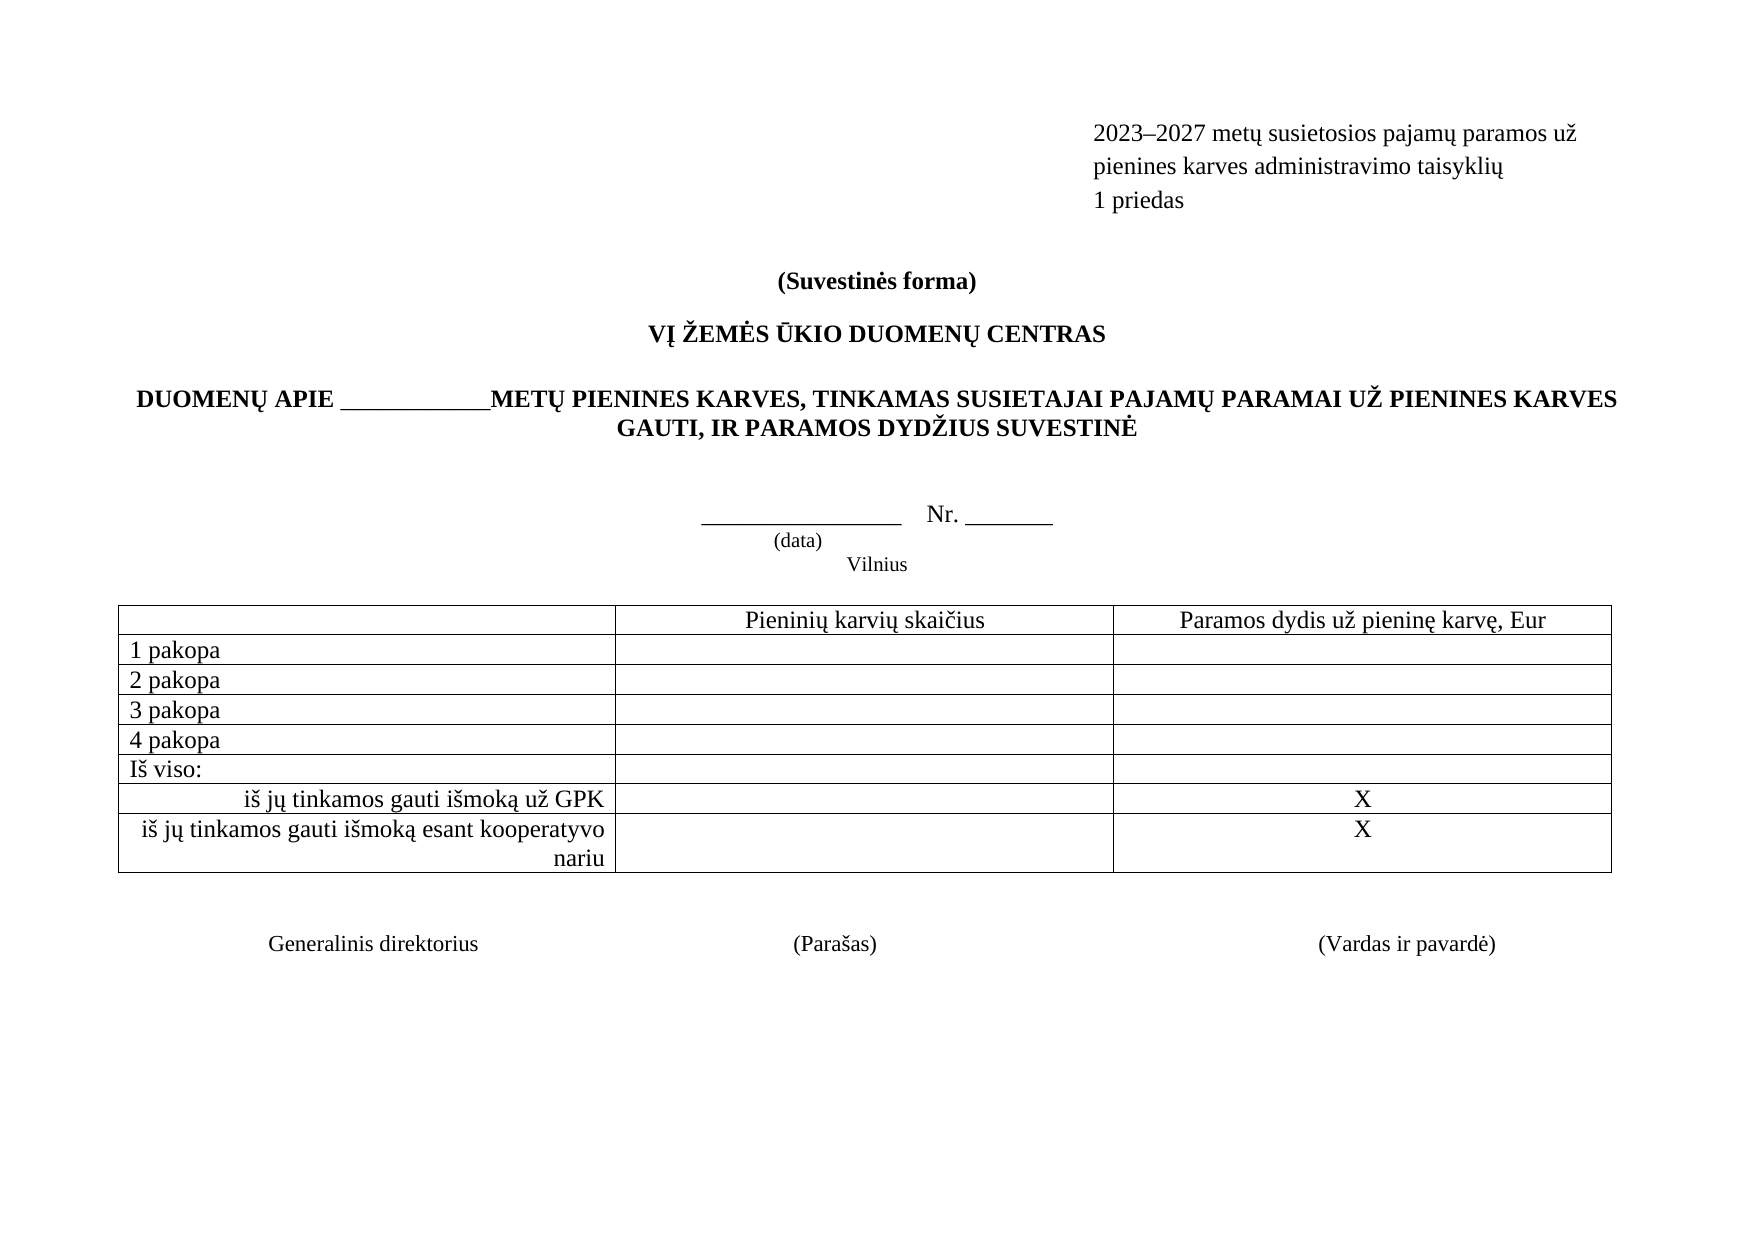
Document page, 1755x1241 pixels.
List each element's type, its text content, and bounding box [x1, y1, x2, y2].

table_cell 4 pakopa [119, 725, 615, 753]
table_cell [616, 755, 1113, 783]
table_cell [616, 725, 1113, 753]
table_cell [1114, 725, 1611, 753]
table_cell 1 pakopa [119, 635, 615, 664]
table_cell [616, 814, 1113, 872]
table_cell 3 pakopa [119, 695, 615, 724]
table_cell [1114, 665, 1611, 694]
table_header [119, 606, 615, 634]
table_cell iš jų tinkamos gauti išmoką esant kooperatyvo nariu [119, 814, 615, 872]
table_cell X [1114, 814, 1611, 872]
text Generalinis direktorius (Parašas) (Vardas ir pavardė) [193, 930, 1636, 956]
text ________________ Nr. _______ [118, 499, 1636, 528]
table_cell [616, 665, 1113, 694]
subtitle VĮ ŽEMĖS ŪKIO duomenų centras [118, 319, 1636, 348]
table_cell iš jų tinkamos gauti išmoką už GPK [119, 784, 615, 813]
text DUOMENŲ APIE ____________METŲ PIEninES karves, TINKAMAS SUSIETAJAI PAJAMŲ PARAMAI UŽ PIENINES KARVES GAUTI, IR paramos dydžius SUVESTINĖ [118, 384, 1636, 441]
table_cell Iš viso: [119, 755, 615, 783]
table_cell [616, 784, 1113, 813]
table_cell [1114, 755, 1611, 783]
subtitle (Suvestinės forma) [118, 266, 1636, 295]
text Vilnius [118, 552, 1636, 576]
table_header Paramos dydis už pieninę karvę, Eur [1114, 606, 1611, 634]
text 2023–2027 metų susietosios pajamų paramos už [118, 118, 1636, 147]
table_cell [1114, 695, 1611, 724]
text (data) [0, 528, 1636, 552]
table_cell X [1114, 784, 1611, 813]
table_cell [616, 635, 1113, 664]
table_header Pieninių karvių skaičius [616, 606, 1113, 634]
table_cell 2 pakopa [119, 665, 615, 694]
text 1 priedas [118, 185, 1636, 213]
text pienines karves administravimo taisyklių [118, 151, 1636, 180]
table_cell [616, 695, 1113, 724]
table_cell [1114, 635, 1611, 664]
